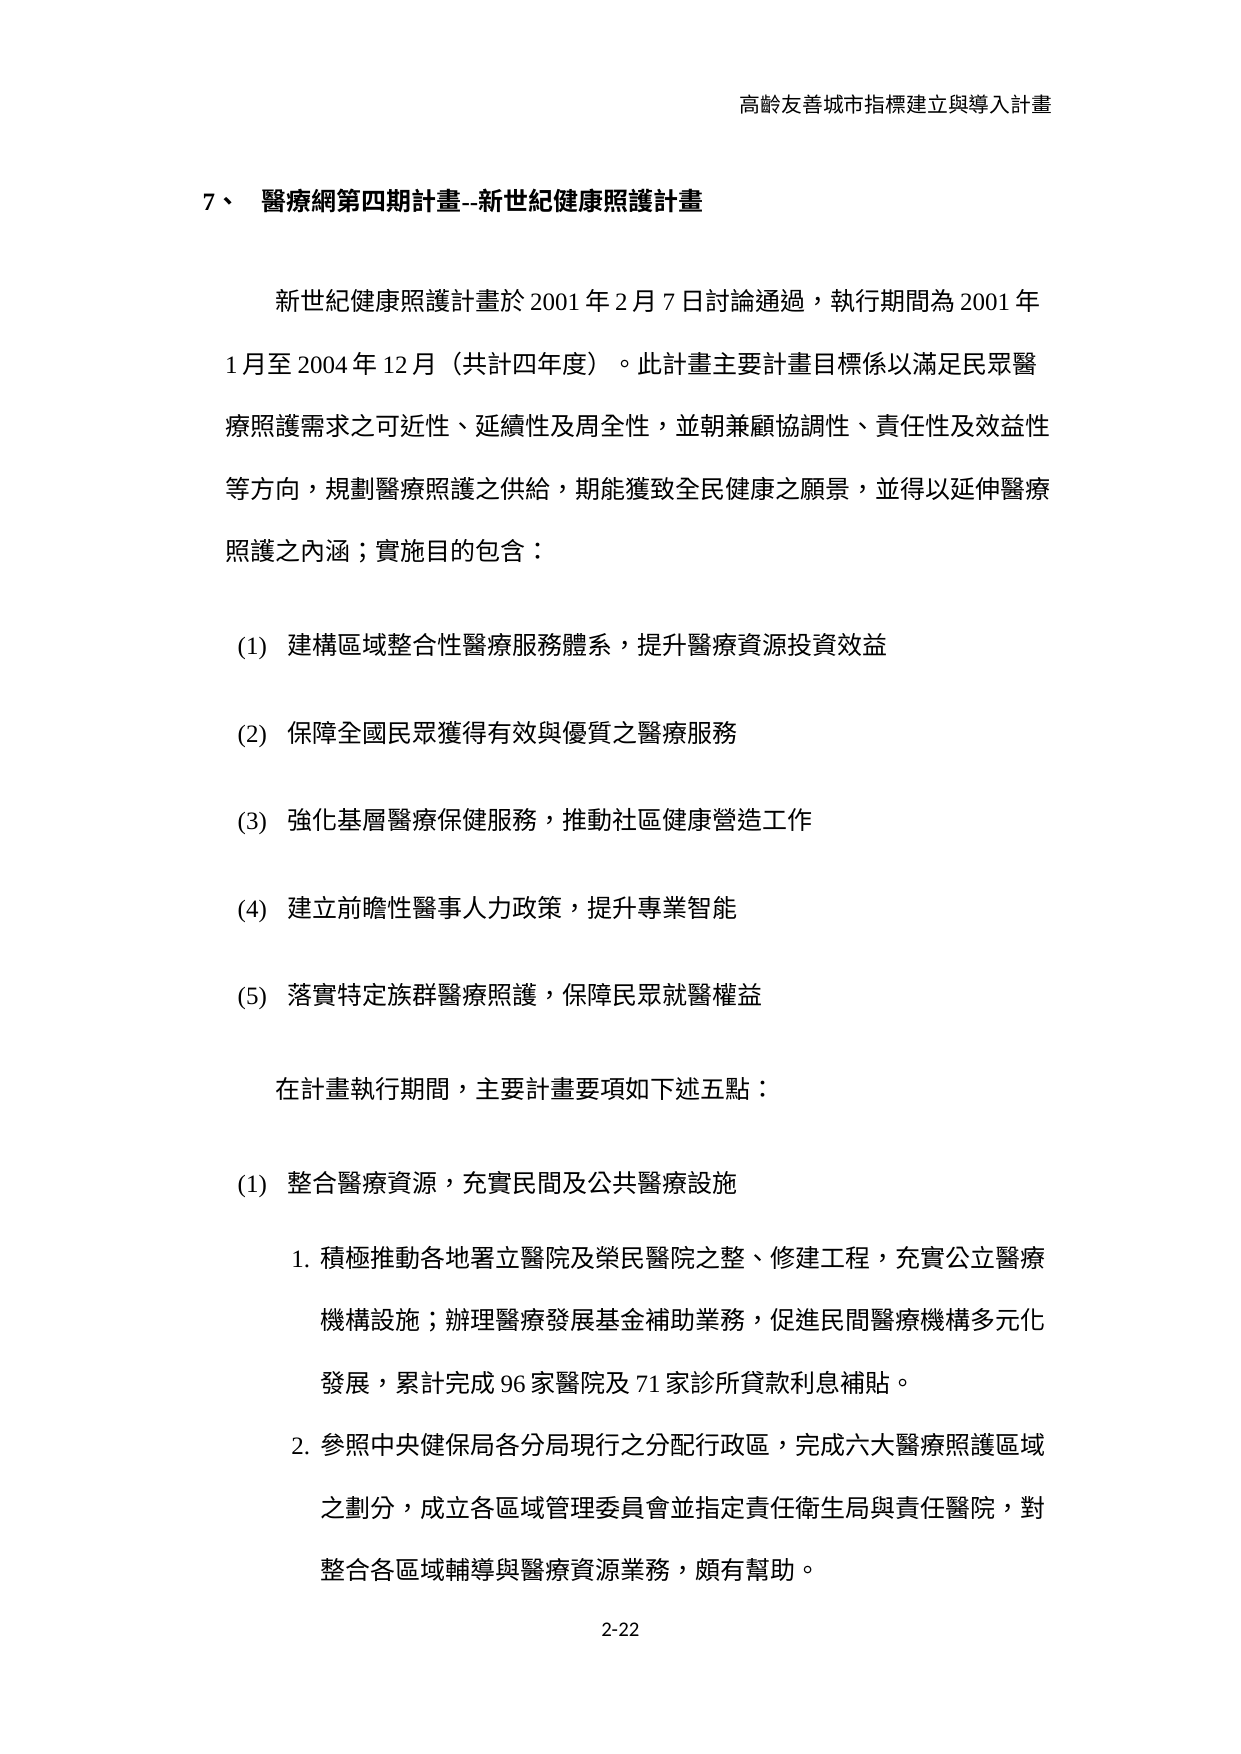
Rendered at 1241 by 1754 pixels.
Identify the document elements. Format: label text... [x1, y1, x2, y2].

list 建構區域整合性醫療服務體系，提升醫療資源投資效益 [237, 602, 1053, 664]
list 醫療網第四期計畫--新世紀健康照護計畫 [202, 158, 1053, 221]
list 落實特定族群醫療照護，保障民眾就醫權益 [237, 952, 1053, 1014]
list 參照中央健保局各分局現行之分配行政區，完成六大醫療照護區域之劃分，成立各區域管理委員會並指定責任衛生局與責任醫院，對整合各區域輔導與醫療資源業務，頗有幫助。 [291, 1402, 1053, 1589]
text 在計畫執行期間，主要計畫要項如下述五點： [225, 1046, 1053, 1108]
list 整合醫療資源，充實民間及公共醫療設施 [237, 1139, 1053, 1202]
text 新世紀健康照護計畫於2001年2月7日討論通過，執行期間為2001年1月至2004年12月（共計四年度）。此計畫主要計畫目標係以滿足民眾醫療照護需求之可近性、延續性及周全性，並朝兼顧協調性、責任性及效益性等方向，規劃醫療照護之供給，期能獲致全民健康之願景，並得以延伸醫療照護之內涵；實施目的包含： [225, 258, 1053, 571]
list 保障全國民眾獲得有效與優質之醫療服務 [237, 689, 1053, 752]
list 建立前瞻性醫事人力政策，提升專業智能 [237, 864, 1053, 927]
list 積極推動各地署立醫院及榮民醫院之整、修建工程，充實公立醫療機構設施；辦理醫療發展基金補助業務，促進民間醫療機構多元化發展，累計完成96家醫院及71家診所貸款利息補貼。 [291, 1214, 1053, 1402]
list 強化基層醫療保健服務，推動社區健康營造工作 [237, 777, 1053, 839]
